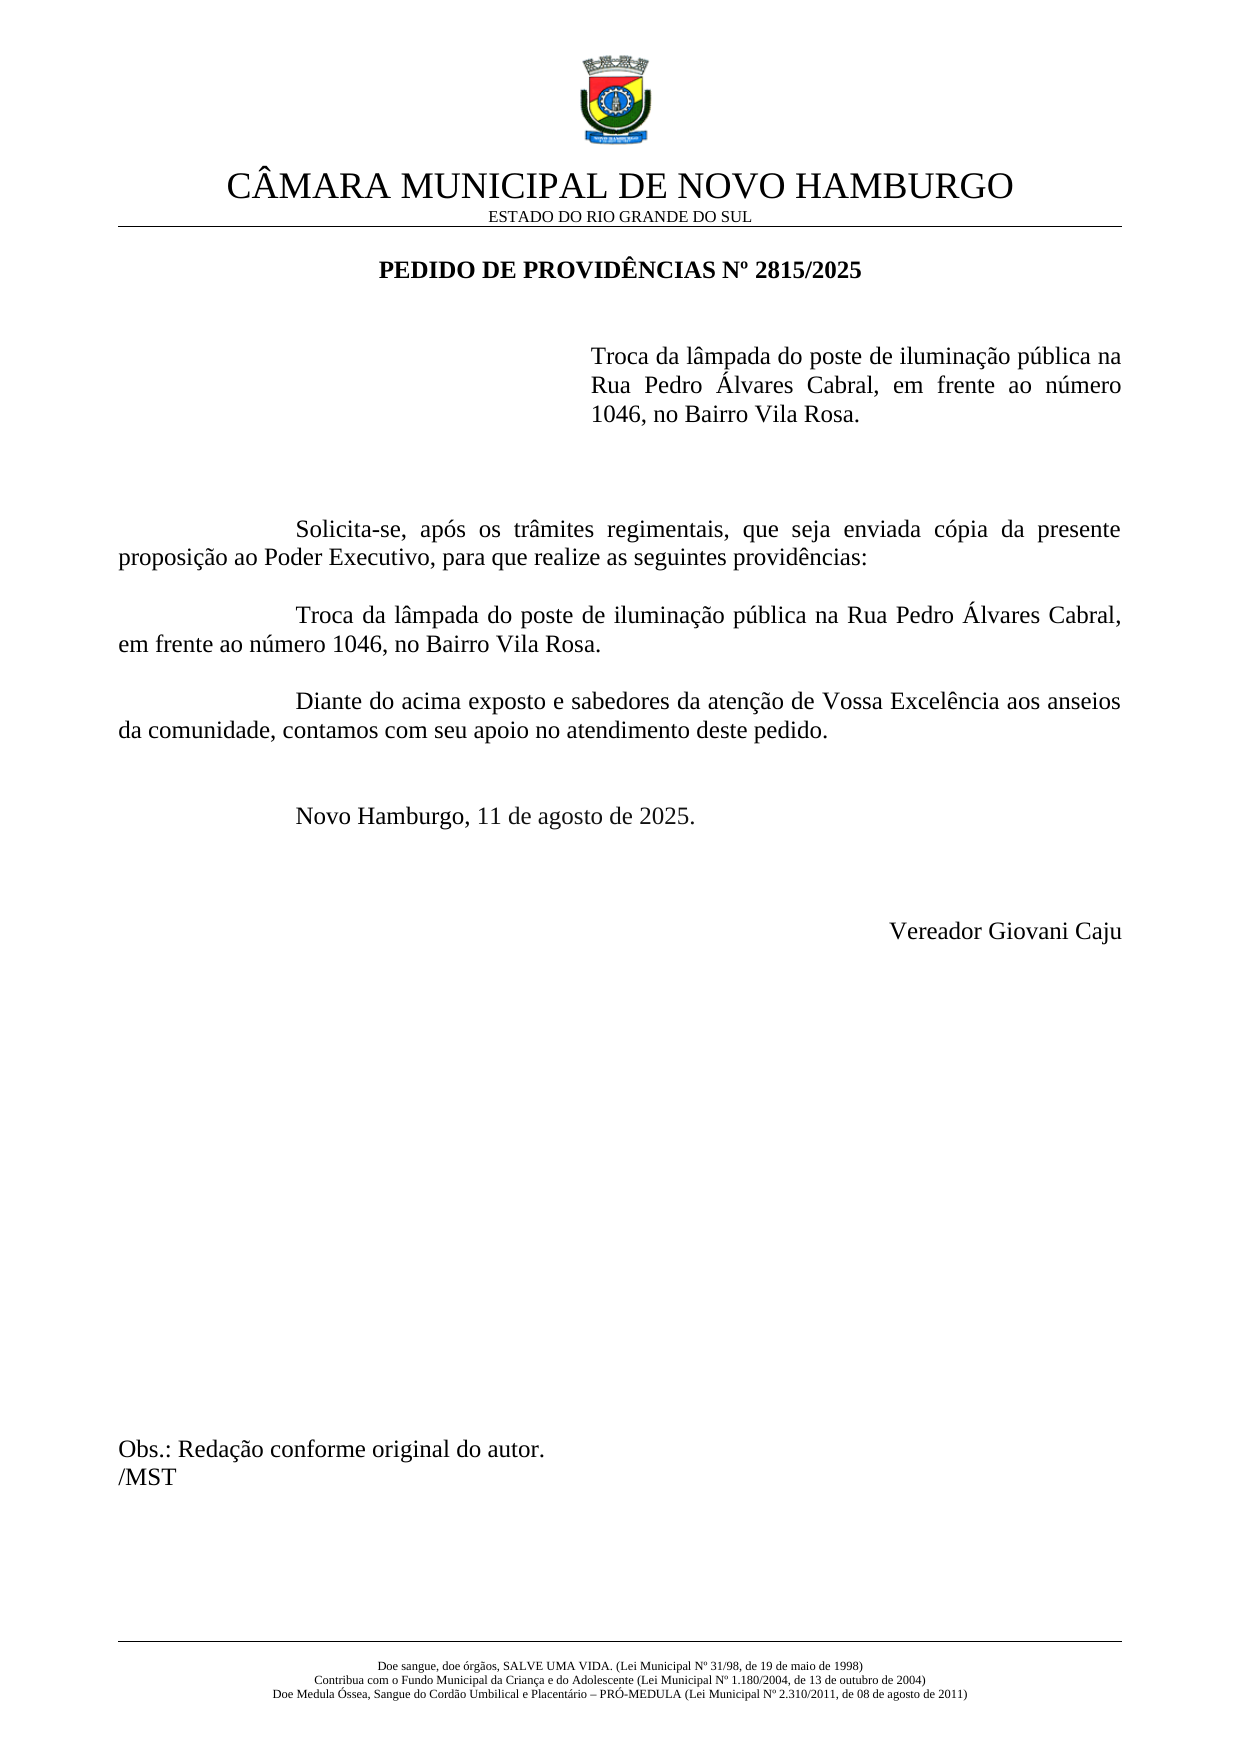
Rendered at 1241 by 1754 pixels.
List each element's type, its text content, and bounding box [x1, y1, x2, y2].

text Vereador Giovani Caju [118, 916, 1122, 945]
text Troca da lâmpada do poste de iluminação pública na Rua Pedro Álvares Cabral, em frente ao número 1046, no Bairro Vila Rosa. [118, 600, 1122, 657]
text Solicita-se, após os trâmites regimentais, que seja enviada cópia da presente proposição ao Poder Executivo, para que realize as seguintes providências: [118, 514, 1122, 571]
text /MST [118, 1462, 1122, 1491]
text Diante do acima exposto e sabedores da atenção de Vossa Excelência aos anseios da comunidade, contamos com seu apoio no atendimento deste pedido. [118, 686, 1122, 744]
text Troca da lâmpada do poste de iluminação pública na Rua Pedro Álvares Cabral, em frente ao número 1046, no Bairro Vila Rosa. [591, 341, 1122, 427]
picture [574, 48, 655, 149]
text PEDIDO DE PROVIDÊNCIAS Nº 2815/2025 [118, 255, 1122, 284]
text Obs.: Redação conforme original do autor. [118, 1434, 1122, 1462]
text Novo Hamburgo, 11 de agosto de 2025. [118, 801, 1122, 830]
